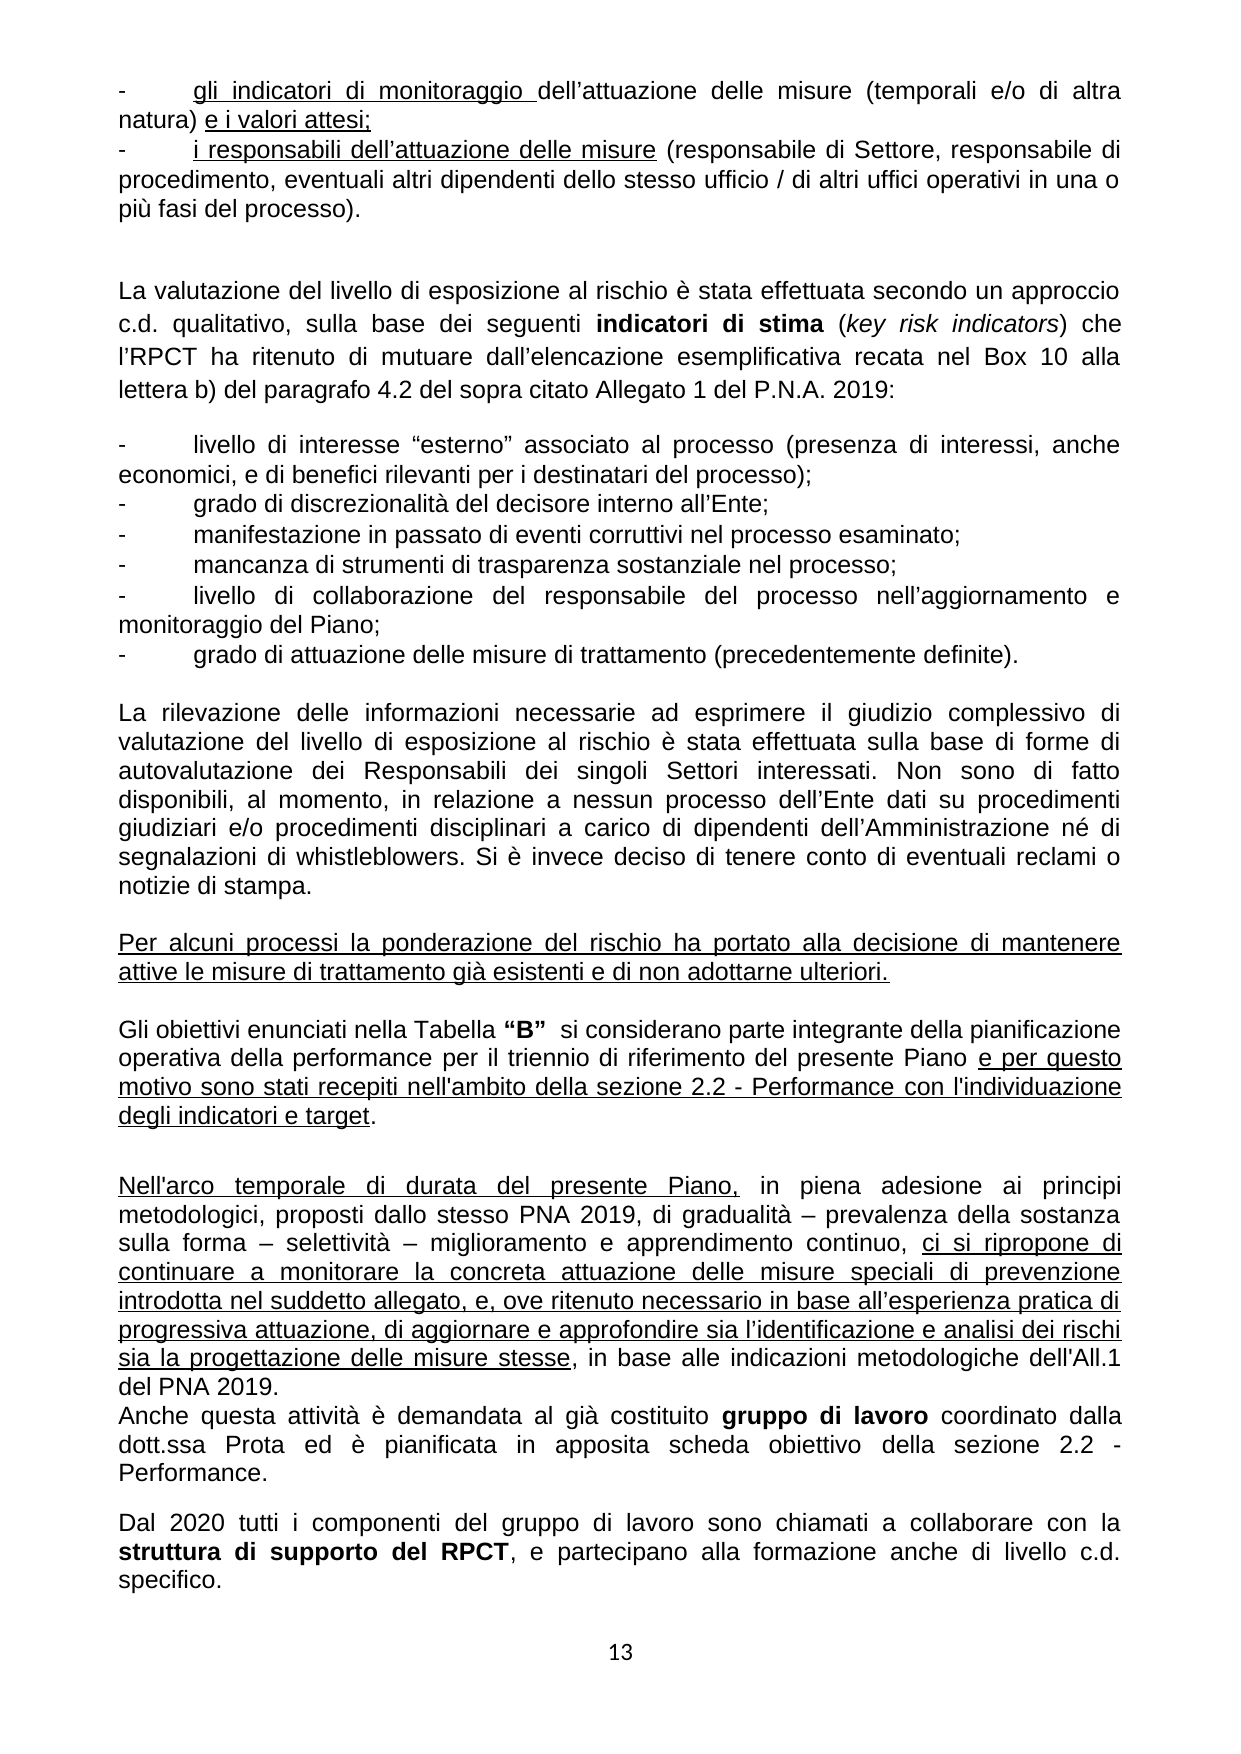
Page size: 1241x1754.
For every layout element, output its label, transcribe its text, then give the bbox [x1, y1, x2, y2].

list grado di discrezionalità del decisore interno all’Ente; [118, 488, 1122, 519]
text degli indicatori e target. [118, 1098, 1122, 1130]
text Gli obiettivi enunciati nella Tabella “B” si considerano parte integrante della pianificazione operativa della performance per il triennio di riferimento del presente Piano e per questo motivo sono stati recepiti nell'ambito della sezione 2.2 - Performance con l'individuazione [118, 1015, 1122, 1097]
list livello di interesse “esterno” associato al processo (presenza di interessi, anche economici, e di benefici rilevanti per i destinatari del processo); [118, 429, 1122, 488]
text Dal 2020 tutti i componenti del gruppo di lavoro sono chiamati a collaborare con la struttura di supporto del RPCT, e partecipano alla formazione anche di livello c.d. specifico. [118, 1508, 1122, 1594]
list livello di collaborazione del responsabile del processo nell’aggiornamento e monitoraggio del Piano; [118, 580, 1122, 639]
list gli indicatori di monitoraggio dell’attuazione delle misure (temporali e/o di altra natura) e i valori attesi; [118, 75, 1122, 134]
text introdotta nel suddetto allegato, e, ove ritenuto necessario in base all’esperienza pratica di progressiva attuazione, di aggiornare e approfondire sia l’identificazione e analisi dei rischi [118, 1283, 1122, 1340]
text Anche questa attività è demandata al già costituito gruppo di lavoro coordinato dalla dott.ssa Prota ed è pianificata in apposita scheda obiettivo della sezione 2.2 - Performance. [118, 1401, 1122, 1487]
text La rilevazione delle informazioni necessarie ad esprimere il giudizio complessivo di valutazione del livello di esposizione al rischio è stata effettuata sulla base di forme di autovalutazione dei Responsabili dei singoli Settori interessati. Non sono di fatto disponibili, al momento, in relazione a nessun processo dell’Ente dati su procedimenti giudiziari e/o procedimenti disciplinari a carico di dipendenti dell’Amministrazione né di segnalazioni di whistleblowers. Si è invece deciso di tenere conto di eventuali reclami o notizie di stampa. [118, 698, 1122, 900]
text La valutazione del livello di esposizione al rischio è stata effettuata secondo un approccio c.d. qualitativo, sulla base dei seguenti indicatori di stima (key risk indicators) che l’RPCT ha ritenuto di mutuare dall’elencazione esemplificativa recata nel Box 10 alla lettera b) del paragrafo 4.2 del sopra citato Allegato 1 del P.N.A. 2019: [118, 276, 1122, 404]
text sia la progettazione delle misure stesse, in base alle indicazioni metodologiche dell'All.1 del PNA 2019. [118, 1341, 1122, 1401]
list i responsabili dell’attuazione delle misure (responsabile di Settore, responsabile di procedimento, eventuali altri dipendenti dello stesso ufficio / di altri uffici operativi in una o più fasi del processo). [118, 134, 1122, 222]
text attive le misure di trattamento già esistenti e di non adottarne ulteriori. [118, 955, 1122, 986]
list mancanza di strumenti di trasparenza sostanziale nel processo; [118, 549, 1122, 580]
list grado di attuazione delle misure di trattamento (precedentemente definite). [118, 639, 1122, 670]
text Nell'arco temporale di durata del presente Piano, in piena adesione ai principi metodologici, proposti dallo stesso PNA 2019, di gradualità – prevalenza della sostanza sulla forma – selettività – miglioramento e apprendimento continuo, ci si ripropone di continuare a monitorare la concreta attuazione delle misure speciali di prevenzione [118, 1171, 1122, 1282]
text Per alcuni processi la ponderazione del rischio ha portato alla decisione di mantenere [118, 928, 1122, 953]
list manifestazione in passato di eventi corruttivi nel processo esaminato; [118, 519, 1122, 549]
